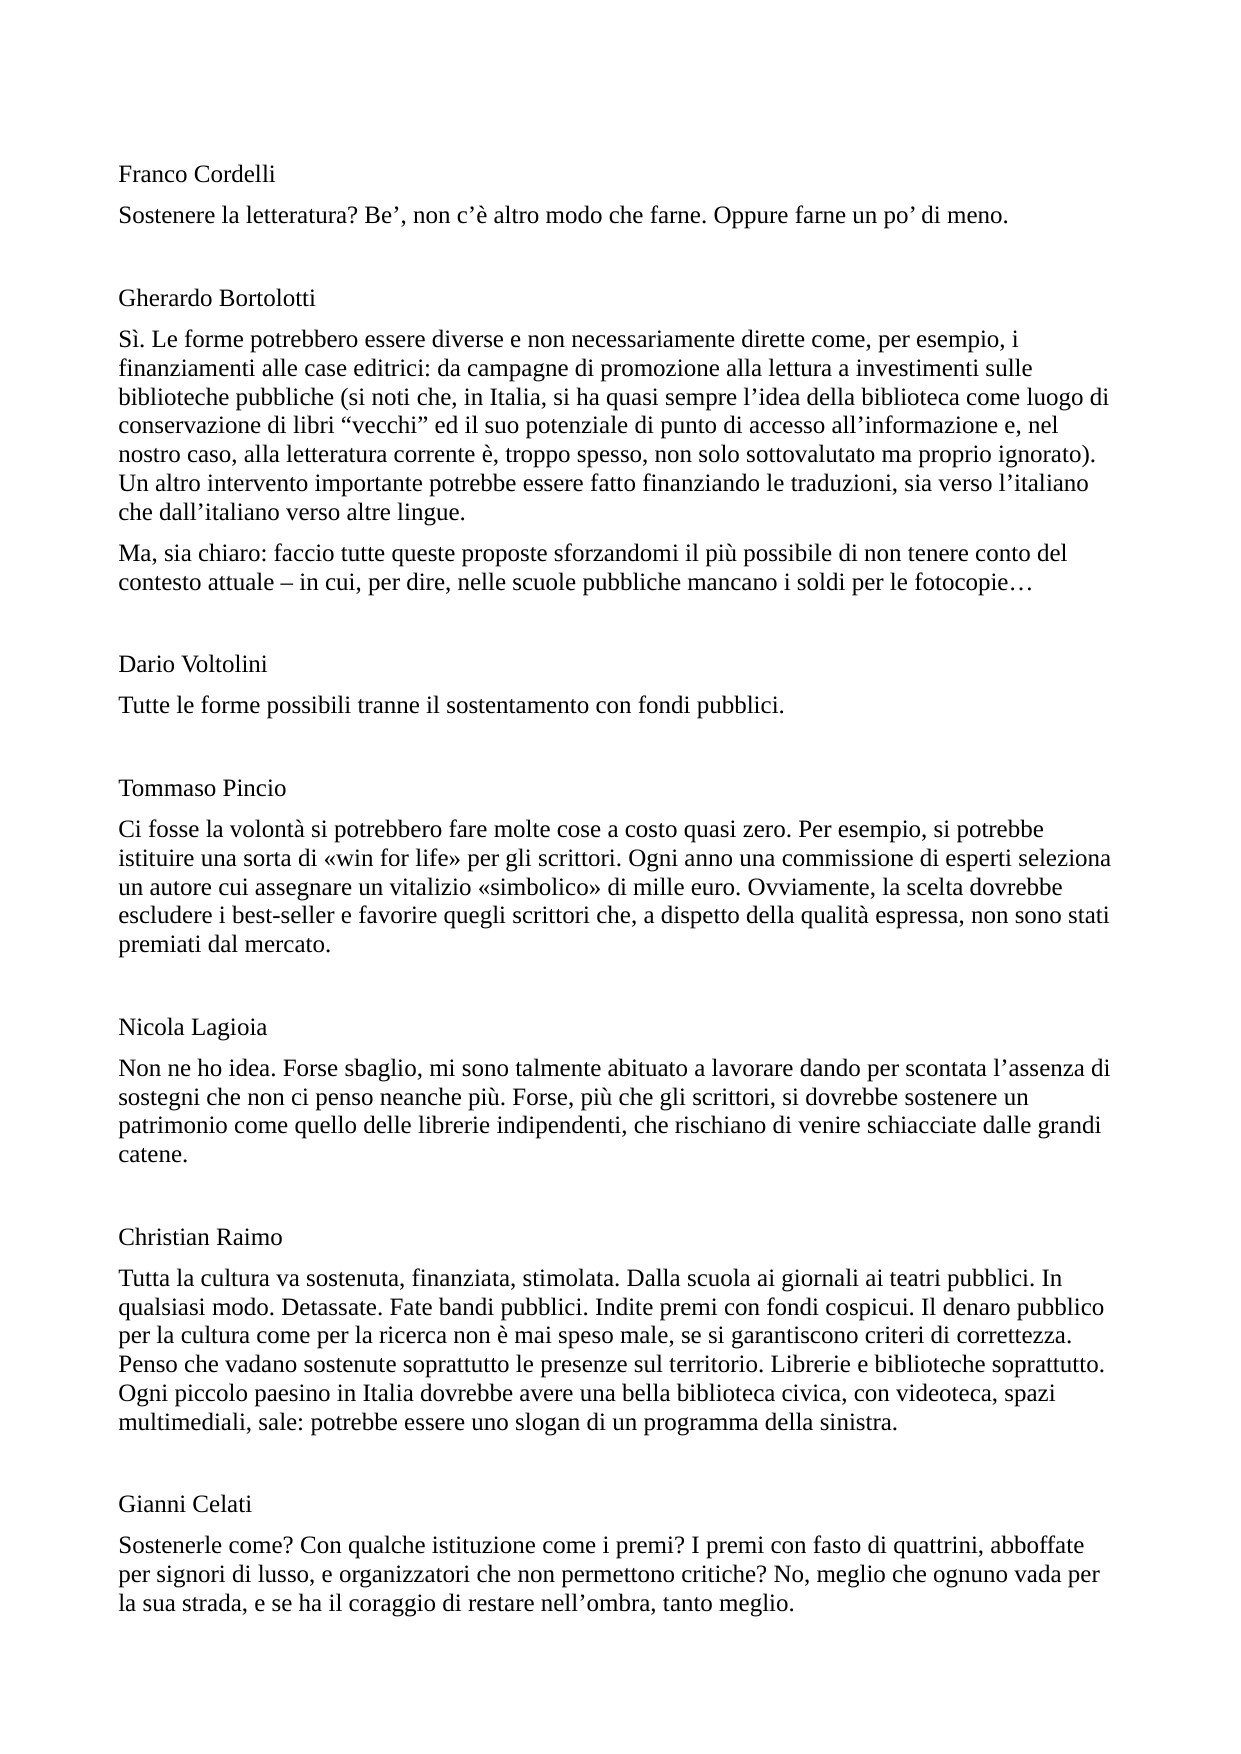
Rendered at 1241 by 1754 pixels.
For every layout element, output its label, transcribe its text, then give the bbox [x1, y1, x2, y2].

text Tutte le forme possibili tranne il sostentamento con fondi pubblici. [118, 691, 1122, 719]
text Christian Raimo [118, 1222, 1122, 1251]
text Dario Voltolini [118, 649, 1122, 678]
text Gherardo Bortolotti [118, 283, 1122, 312]
text Tommaso Pincio [118, 773, 1122, 802]
text Ci fosse la volontà si potrebbero fare molte cose a costo quasi zero. Per esempio, si potrebbe istituire una sorta di «win for life» per gli scrittori. Ogni anno una commissione di esperti seleziona un autore cui assegnare un vitalizio «simbolico» di mille euro. Ovviamente, la scelta dovrebbe escludere i best-seller e favorire quegli scrittori che, a dispetto della qualità espressa, non sono stati premiati dal mercato. [118, 814, 1122, 958]
text Franco Cordelli [118, 159, 1122, 188]
text Ma, sia chiaro: faccio tutte queste proposte sforzandomi il più possibile di non tenere conto del contesto attuale – in cui, per dire, nelle scuole pubbliche mancano i soldi per le fotocopie… [118, 538, 1122, 596]
text Gianni Celati [118, 1489, 1122, 1518]
text Sì. Le forme potrebbero essere diverse e non necessariamente dirette come, per esempio, i finanziamenti alle case editrici: da campagne di promozione alla lettura a investimenti sulle biblioteche pubbliche (si noti che, in Italia, si ha quasi sempre l’idea della biblioteca come luogo di conservazione di libri “vecchi” ed il suo potenziale di punto di accesso all’informazione e, nel nostro caso, alla letteratura corrente è, troppo spesso, non solo sottovalutato ma proprio ignorato). Un altro intervento importante potrebbe essere fatto finanziando le traduzioni, sia verso l’italiano che dall’italiano verso altre lingue. [118, 324, 1122, 526]
text Sostenere la letteratura? Be’, non c’è altro modo che farne. Oppure farne un po’ di meno. [118, 201, 1122, 229]
text Tutta la cultura va sostenuta, finanziata, stimolata. Dalla scuola ai giornali ai teatri pubblici. In qualsiasi modo. Detassate. Fate bandi pubblici. Indite premi con fondi cospicui. Il denaro pubblico per la cultura come per la ricerca non è mai speso male, se si garantiscono criteri di correttezza. Penso che vadano sostenute soprattutto le presenze sul territorio. Librerie e biblioteche soprattutto. Ogni piccolo paesino in Italia dovrebbe avere una bella biblioteca civica, con videoteca, spazi multimediali, sale: potrebbe essere uno slogan di un programma della sinistra. [118, 1263, 1122, 1436]
text Nicola Lagioia [118, 1012, 1122, 1041]
text Non ne ho idea. Forse sbaglio, mi sono talmente abituato a lavorare dando per scontata l’assenza di sostegni che non ci penso neanche più. Forse, più che gli scrittori, si dovrebbe sostenere un patrimonio come quello delle librerie indipendenti, che rischiano di venire schiacciate dalle grandi catene. [118, 1053, 1122, 1168]
text Sostenerle come? Con qualche istituzione come i premi? I premi con fasto di quattrini, abboffate per signori di lusso, e organizzatori che non permettono critiche? No, meglio che ognuno vada per la sua strada, e se ha il coraggio di restare nell’ombra, tanto meglio. [118, 1531, 1122, 1617]
